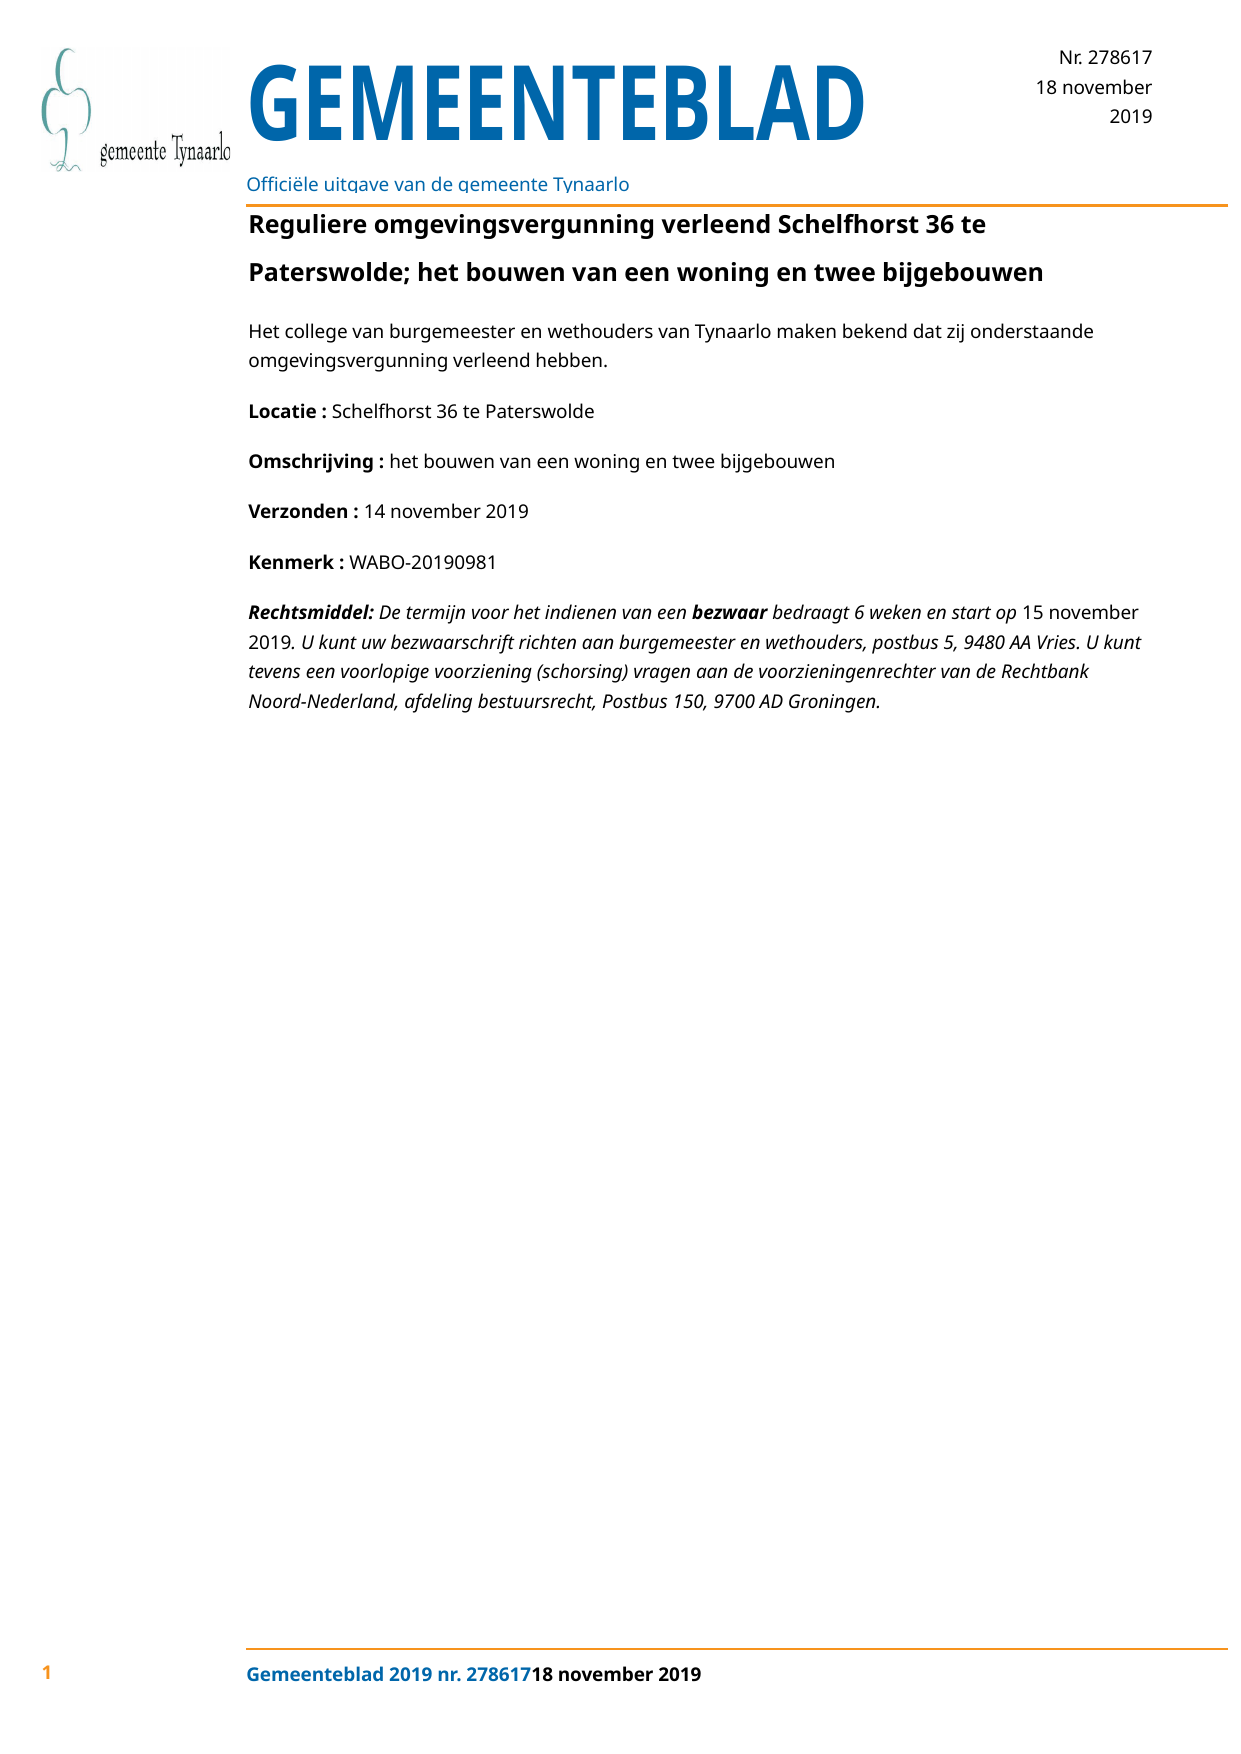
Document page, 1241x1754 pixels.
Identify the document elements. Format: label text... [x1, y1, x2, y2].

text Reguliere omgevingsvergunning verleend Schelfhorst 36 te Paterswolde; het bouwen van een woning en twee bijgebouwen [248, 207, 1152, 288]
text Het college van burgemeester en wethouders van Tynaarlo maken bekend dat zij onderstaande omgevingsvergunning verleend hebben. [248, 318, 1152, 373]
picture [41, 47, 231, 172]
text Verzonden : 14 november 2019 [248, 499, 1152, 524]
text Kenmerk : WABO-20190981 [248, 549, 1152, 575]
text Rechtsmiddel: De termijn voor het indienen van een bezwaar bedraagt 6 weken en start op 15 november 2019. U kunt uw bezwaarschrift richten aan burgemeester en wethouders, postbus 5, 9480 AA Vries. U kunt tevens een voorlopige voorziening (schorsing) vragen aan de voorzieningenrechter van de Rechtbank Noord-Nederland, afdeling bestuursrecht, Postbus 150, 9700 AD Groningen. [248, 599, 1152, 714]
text Locatie : Schelfhorst 36 te Paterswolde [248, 398, 1152, 424]
text Omschrijving : het bouwen van een woning en twee bijgebouwen [248, 448, 1152, 474]
